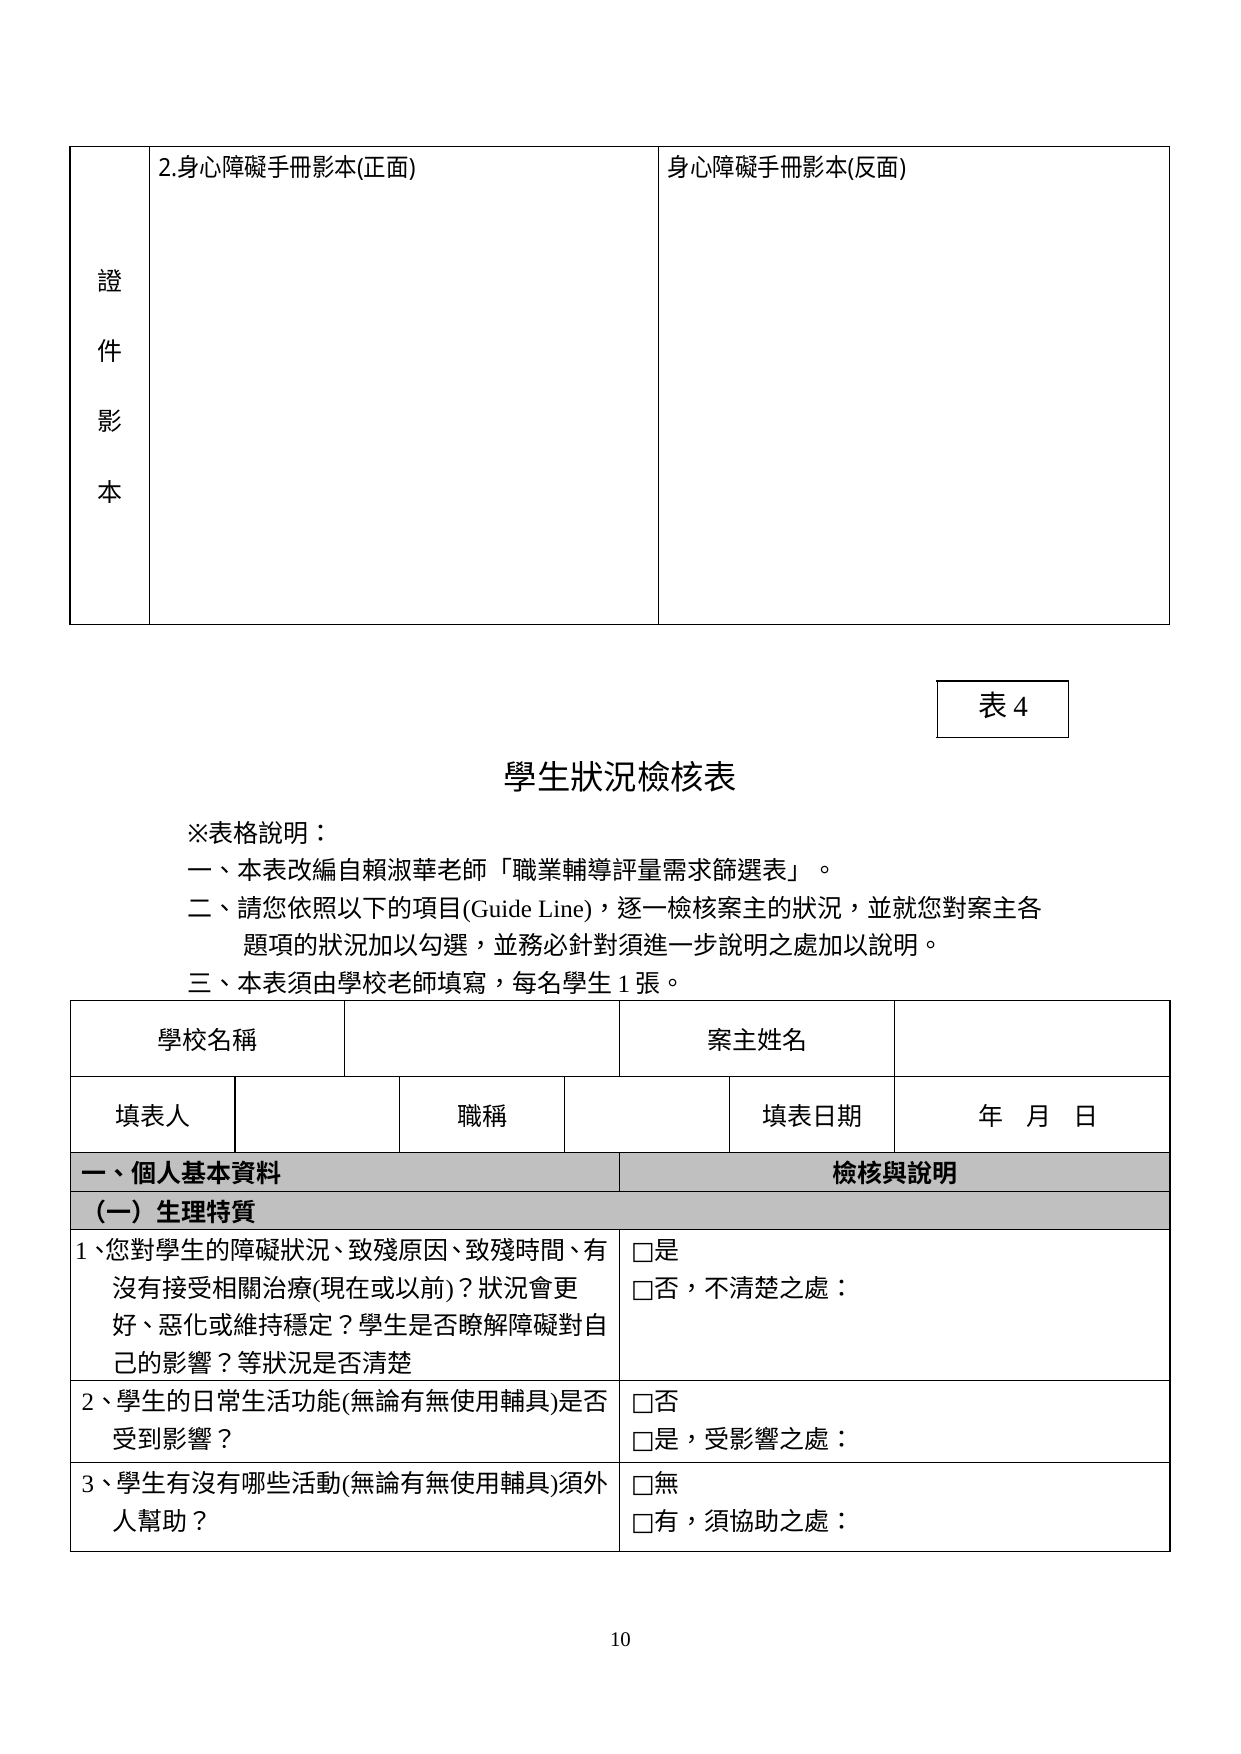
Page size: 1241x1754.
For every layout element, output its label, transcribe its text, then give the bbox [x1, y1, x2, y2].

text 學生狀況檢核表 [938, 682, 1068, 737]
table_cell 職稱 [400, 1077, 564, 1152]
table_cell □否 □是，受影響之處： [620, 1381, 1169, 1462]
table_header [345, 1001, 619, 1076]
table_cell [565, 1077, 729, 1152]
text 表4 [953, 689, 1053, 723]
table_cell 3、學生有沒有哪些活動(無論有無使用輔具)須外人幫助？ [71, 1463, 619, 1551]
table_header 學校名稱 [71, 1001, 344, 1076]
table_cell （一）生理特質 [71, 1192, 1169, 1229]
table_cell 年 月 日 [895, 1077, 1169, 1152]
text ※表格說明： [187, 812, 1053, 850]
table_cell 身心障礙手冊影本(反面) [659, 147, 1169, 624]
text 三、本表須由學校老師填寫，每名學生1張。 [187, 962, 1053, 1000]
table_cell 2.身心障礙手冊影本(正面) [150, 147, 658, 624]
table_cell 填表人 [71, 1077, 234, 1152]
table_cell [236, 1077, 399, 1152]
table_cell 證 件 影 本 [71, 147, 149, 624]
table_cell 2、學生的日常生活功能(無論有無使用輔具)是否受到影響？ [71, 1381, 619, 1462]
table_cell 一、個人基本資料 [71, 1153, 619, 1191]
table_cell 1、您對學生的障礙狀況、致殘原因、致殘時間、有沒有接受相關治療(現在或以前)？狀況會更好、惡化或維持穩定？學生是否瞭解障礙對自己的影響？等狀況是否清楚 [71, 1230, 619, 1380]
table_cell 檢核與說明 [620, 1153, 1169, 1191]
text 學生狀況檢核表 [187, 682, 1053, 812]
text 一、本表改編自賴淑華老師「職業輔導評量需求篩選表」。 [187, 850, 1053, 887]
text 二、請您依照以下的項目(Guide Line)，逐一檢核案主的狀況，並就您對案主各題項的狀況加以勾選，並務必針對須進一步說明之處加以說明。 [187, 887, 1053, 962]
table_cell □是 □否，不清楚之處： [620, 1230, 1169, 1380]
table_cell 填表日期 [730, 1077, 894, 1152]
table_header 案主姓名 [620, 1001, 894, 1076]
table_header [895, 1001, 1169, 1076]
table_cell □無 □有，須協助之處： [620, 1463, 1169, 1551]
